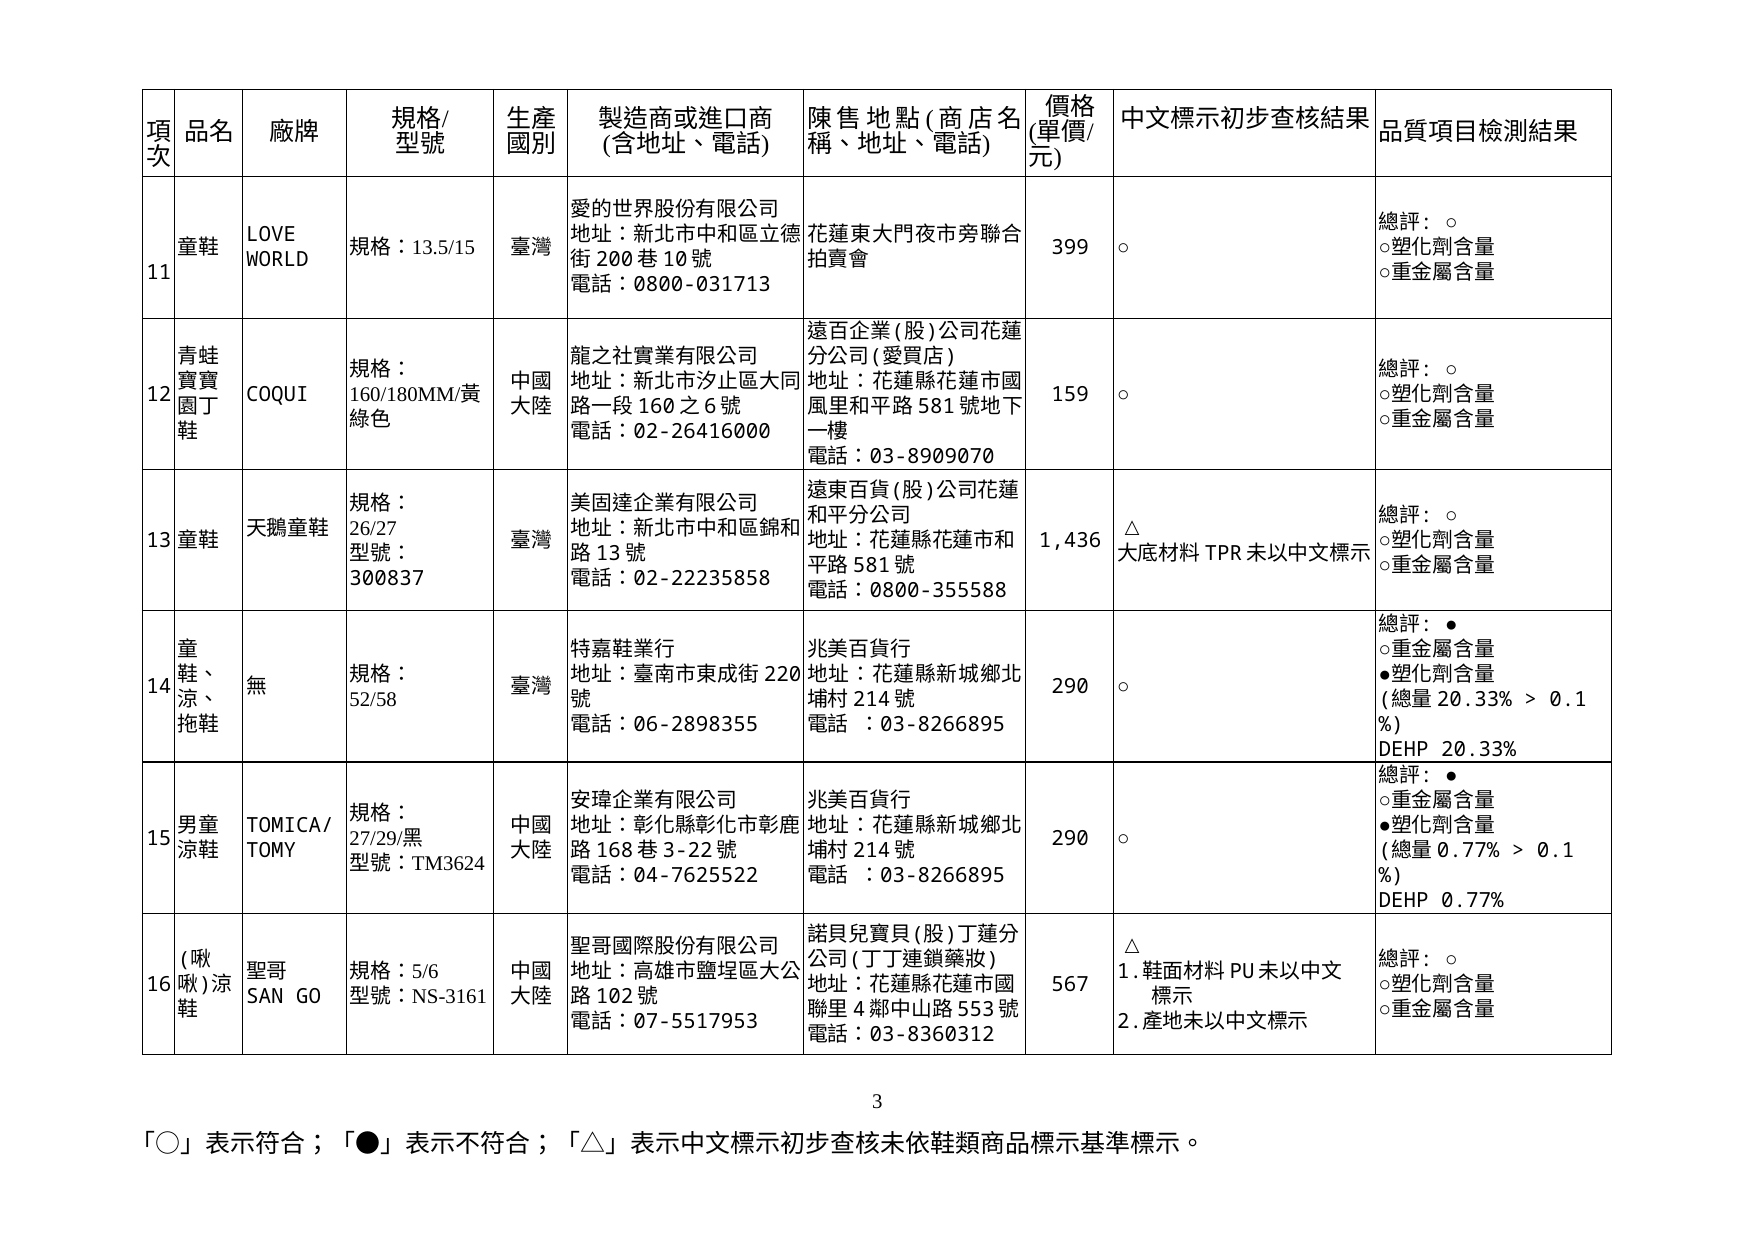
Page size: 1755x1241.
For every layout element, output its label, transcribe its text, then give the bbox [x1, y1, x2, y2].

table_cell 總評: ○ ○塑化劑含量 ○重金屬含量 [1376, 177, 1611, 318]
table_header 廠牌 [243, 90, 346, 176]
table_cell 天鵝童鞋 [243, 470, 346, 610]
table_cell 規格： 27/29/黑 型號：TM3624 [347, 763, 493, 912]
table_cell 安瑋企業有限公司 地址：彰化縣彰化市彰鹿路168巷3-22號 電話：04-7625522 [568, 763, 803, 912]
table_cell LOVE WORLD [243, 177, 346, 318]
table_cell 中國 大陸 [494, 914, 567, 1054]
table_cell 兆美百貨行 地址：花蓮縣新城鄉北埔村214號 電話 ：03-8266895 [804, 763, 1025, 912]
table_cell COQUI [243, 319, 346, 469]
table_cell 花蓮東大門夜市旁聯合拍賣會 [804, 177, 1025, 318]
table_header 價格 (單價/元) [1026, 90, 1113, 176]
table_cell 總評: ● ○重金屬含量 ●塑化劑含量 (總量20.33% > 0.1 %) DEHP 20.33% [1376, 611, 1611, 761]
table_cell 567 [1026, 914, 1113, 1054]
table_header 生產國別 [494, 90, 567, 176]
table_cell 16 [143, 914, 174, 1054]
table_cell 臺灣 [494, 177, 567, 318]
table_cell 龍之社實業有限公司 地址：新北市汐止區大同路一段160之6號 電話：02-26416000 [568, 319, 803, 469]
table_cell 16 [115, 1116, 1304, 1163]
table_cell △ 1.鞋面材料PU未以中文 標示 2.產地未以中文標示 [1114, 914, 1375, 1054]
table_cell ○ [1114, 611, 1375, 761]
table_cell 399 [1026, 177, 1113, 318]
table_cell 1,436 [1026, 470, 1113, 610]
table_cell TOMICA/ TOMY [243, 763, 346, 912]
table_cell 特嘉鞋業行 地址：臺南市東成街220號 電話：06-2898355 [568, 611, 803, 761]
table_cell 規格：5/6 型號：NS-3161 [347, 914, 493, 1054]
table_header 項次 [143, 90, 174, 176]
table_cell 總評: ○ ○塑化劑含量 ○重金屬含量 [1376, 470, 1611, 610]
table_cell ○ [1114, 763, 1375, 912]
table_cell 童鞋 [175, 177, 242, 318]
table_cell ○ [1114, 177, 1375, 318]
table_cell 中國 大陸 [494, 319, 567, 469]
table_cell 聖哥 SAN GO [243, 914, 346, 1054]
table_cell 12 [143, 319, 174, 469]
table_cell 規格：13.5/15 [347, 177, 493, 318]
table_cell 14 [143, 611, 174, 761]
table_cell 規格： 160/180MM/黃綠色 [347, 319, 493, 469]
table_cell 總評: ● ○重金屬含量 ●塑化劑含量 (總量0.77% > 0.1 %) DEHP 0.77% [1376, 763, 1611, 912]
table_cell 童鞋 [175, 470, 242, 610]
table_cell (啾啾)涼鞋 [175, 914, 242, 1054]
table_cell 愛的世界股份有限公司 地址：新北市中和區立德街200巷10號 電話：0800-031713 [568, 177, 803, 318]
table_cell 159 [1026, 319, 1113, 469]
table_cell 290 [1026, 763, 1113, 912]
table_cell 男童涼鞋 [175, 763, 242, 912]
table_header 中文標示初步查核結果 [1114, 90, 1375, 176]
table_header 規格/ 型號 [347, 90, 493, 176]
table_cell 15 [143, 763, 174, 912]
table_cell 規格： 52/58 [347, 611, 493, 761]
table_cell 總評: ○ ○塑化劑含量 ○重金屬含量 [1376, 914, 1611, 1054]
table_cell 遠東百貨(股)公司花蓮和平分公司 地址：花蓮縣花蓮市和平路581號 電話：0800-355588 [804, 470, 1025, 610]
table_cell 臺灣 [494, 611, 567, 761]
table_cell 兆美百貨行 地址：花蓮縣新城鄉北埔村214號 電話 ：03-8266895 [804, 611, 1025, 761]
table_header 品名 [175, 90, 242, 176]
table_cell 青蛙寶寶園丁鞋 [175, 319, 242, 469]
table_header 製造商或進口商 (含地址、電話) [568, 90, 803, 176]
table_cell 童鞋、涼、拖鞋 [175, 611, 242, 761]
table_cell 無 [243, 611, 346, 761]
table_header 陳售地點(商店名稱、地址、電話) [804, 90, 1025, 176]
table_cell 聖哥國際股份有限公司 地址：高雄市鹽埕區大公路102號 電話：07-5517953 [568, 914, 803, 1054]
table_cell △ 大底材料TPR未以中文標示 [1114, 470, 1375, 610]
table_cell 總評: ○ ○塑化劑含量 ○重金屬含量 [1376, 319, 1611, 469]
table_cell 遠百企業(股)公司花蓮分公司(愛買店) 地址：花蓮縣花蓮市國風里和平路581號地下一樓 電話：03-8909070 [804, 319, 1025, 469]
table_cell 美固達企業有限公司 地址：新北市中和區錦和路13號 電話：02-22235858 [568, 470, 803, 610]
table_cell ○ [1114, 319, 1375, 469]
table_cell 11 [143, 177, 174, 318]
table_cell 290 [1026, 611, 1113, 761]
table_cell 臺灣 [494, 470, 567, 610]
table_cell 13 [143, 470, 174, 610]
table_cell 規格： 26/27 型號： 300837 [347, 470, 493, 610]
table_cell 中國 大陸 [494, 763, 567, 912]
table_header 品質項目檢測結果 [1376, 90, 1611, 176]
table_cell 諾貝兒寶貝(股)丁蓮分公司(丁丁連鎖藥妝) 地址：花蓮縣花蓮市國聯里4鄰中山路553號 電話：03-8360312 [804, 914, 1025, 1054]
